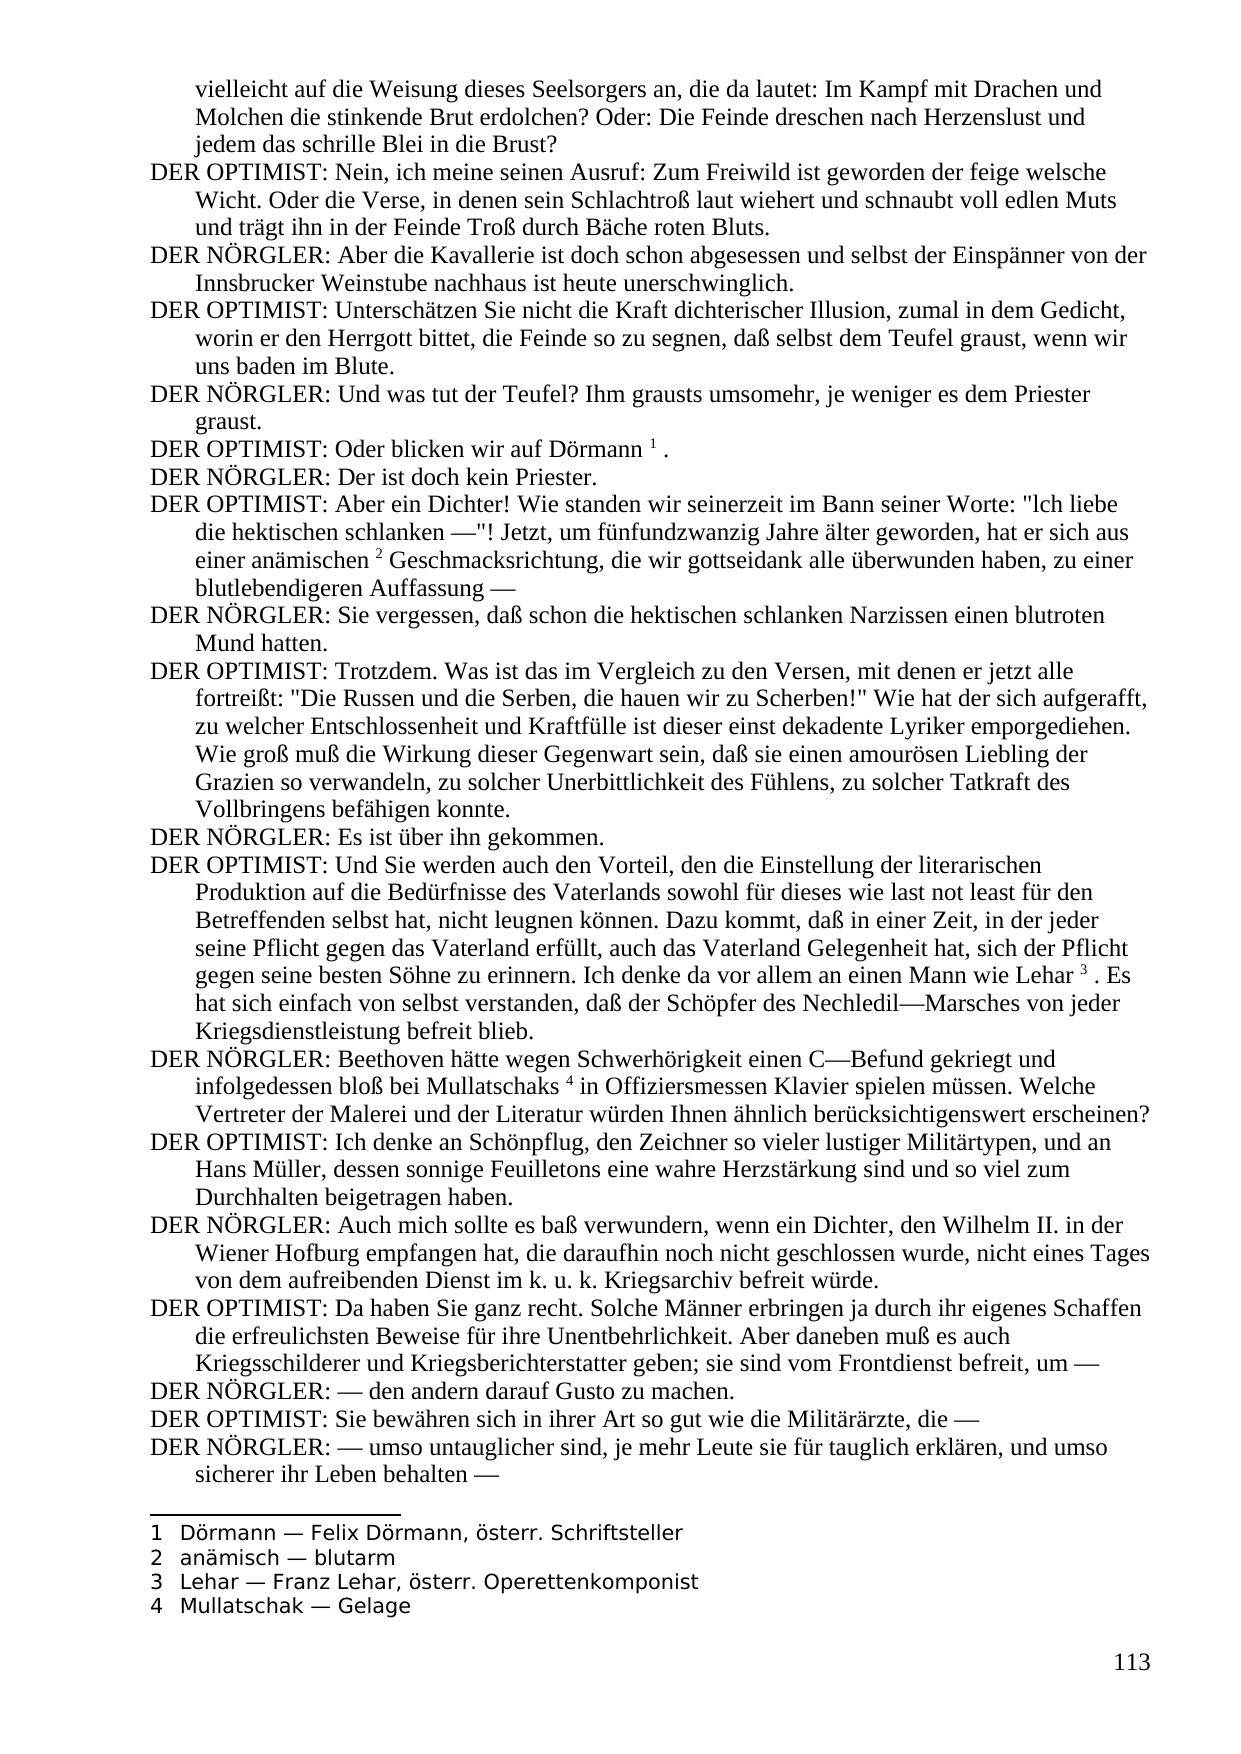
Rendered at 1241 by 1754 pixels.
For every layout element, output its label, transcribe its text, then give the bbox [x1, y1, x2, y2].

text Lehar — Franz Lehar, österr. Operettenkomponist [150, 1570, 1151, 1594]
text DER NÖRGLER: Der ist doch kein Priester. [150, 463, 1151, 491]
text Mullatschak — Gelage [150, 1594, 1151, 1618]
text DER NÖRGLER: — umso untauglicher sind, je mehr Leute sie für tauglich erklären, und umso sicherer ihr Leben behalten — [150, 1433, 1151, 1488]
text DER OPTIMIST: Da haben Sie ganz recht. Solche Männer erbringen ja durch ihr eigenes Schaffen die erfreulichsten Beweise für ihre Unentbehrlichkeit. Aber daneben muß es auch Kriegsschilderer und Kriegsberichterstatter geben; sie sind vom Frontdienst befreit, um — [150, 1294, 1151, 1377]
text DER OPTIMIST: Oder blicken wir auf Dörmann . [150, 435, 1151, 463]
text DER OPTIMIST: Ich denke an Schönpflug, den Zeichner so vieler lustiger Militärtypen, und an Hans Müller, dessen sonnige Feuilletons eine wahre Herzstärkung sind und so viel zum Durchhalten beigetragen haben. [150, 1128, 1151, 1211]
text DER NÖRGLER: Und was tut der Teufel? Ihm grausts umsomehr, je weniger es dem Priester graust. [150, 380, 1151, 435]
text DER OPTIMIST: Sie bewähren sich in ihrer Art so gut wie die Militärärzte, die — [150, 1405, 1151, 1433]
text DER NÖRGLER: Es ist über ihn gekommen. [150, 823, 1151, 851]
text DER OPTIMIST: Unterschätzen Sie nicht die Kraft dichterischer Illusion, zumal in dem Gedicht, worin er den Herrgott bittet, die Feinde so zu segnen, daß selbst dem Teufel graust, wenn wir uns baden im Blute. [150, 297, 1151, 380]
text anämisch — blutarm [150, 1546, 1151, 1570]
text vielleicht auf die Weisung dieses Seelsorgers an, die da lautet: Im Kampf mit Drachen und Molchen die stinkende Brut erdolchen? Oder: Die Feinde dreschen nach Herzenslust und jedem das schrille Blei in die Brust? [150, 75, 1151, 158]
text DER NÖRGLER: Auch mich sollte es baß verwundern, wenn ein Dichter, den Wilhelm II. in der Wiener Hofburg empfangen hat, die daraufhin noch nicht geschlossen wurde, nicht eines Tages von dem aufreibenden Dienst im k. u. k. Kriegsarchiv befreit würde. [150, 1211, 1151, 1294]
text DER NÖRGLER: Sie vergessen, daß schon die hektischen schlanken Narzissen einen blutroten Mund hatten. [150, 601, 1151, 657]
text DER OPTIMIST: Trotzdem. Was ist das im Vergleich zu den Versen, mit denen er jetzt alle fortreißt: "Die Russen und die Serben, die hauen wir zu Scherben!" Wie hat der sich aufgerafft, zu welcher Entschlossenheit und Kraftfülle ist dieser einst dekadente Lyriker emporgediehen. Wie groß muß die Wirkung dieser Gegenwart sein, daß sie einen amourösen Liebling der Grazien so verwandeln, zu solcher Unerbittlichkeit des Fühlens, zu solcher Tatkraft des Vollbringens befähigen konnte. [150, 657, 1151, 823]
text Dörmann — Felix Dörmann, österr. Schriftsteller [150, 1521, 1151, 1546]
text DER NÖRGLER: Beethoven hätte wegen Schwerhörigkeit einen C—Befund gekriegt und infolgedessen bloß bei Mullatschaks in Offiziersmessen Klavier spielen müssen. Welche Vertreter der Malerei und der Literatur würden Ihnen ähnlich berücksichtigenswert erscheinen? [150, 1045, 1151, 1128]
text DER NÖRGLER: Aber die Kavallerie ist doch schon abgesessen und selbst der Einspänner von der Innsbrucker Weinstube nachhaus ist heute unerschwinglich. [150, 241, 1151, 297]
text DER NÖRGLER: — den andern darauf Gusto zu machen. [150, 1377, 1151, 1405]
text DER OPTIMIST: Nein, ich meine seinen Ausruf: Zum Freiwild ist geworden der feige welsche Wicht. Oder die Verse, in denen sein Schlachtroß laut wiehert und schnaubt voll edlen Muts und trägt ihn in der Feinde Troß durch Bäche roten Bluts. [150, 158, 1151, 241]
text DER OPTIMIST: Und Sie werden auch den Vorteil, den die Einstellung der literarischen Produktion auf die Bedürfnisse des Vaterlands sowohl für dieses wie last not least für den Betreffenden selbst hat, nicht leugnen können. Dazu kommt, daß in einer Zeit, in der jeder seine Pflicht gegen das Vaterland erfüllt, auch das Vaterland Gelegenheit hat, sich der Pflicht gegen seine besten Söhne zu erinnern. Ich denke da vor allem an einen Mann wie Lehar . Es hat sich einfach von selbst verstanden, daß der Schöpfer des Nechledil—Marsches von jeder Kriegsdienstleistung befreit blieb. [150, 851, 1151, 1045]
text DER OPTIMIST: Aber ein Dichter! Wie standen wir seinerzeit im Bann seiner Worte: "lch liebe die hektischen schlanken —"! Jetzt, um fünfundzwanzig Jahre älter geworden, hat er sich aus einer anämischen Geschmacksrichtung, die wir gottseidank alle überwunden haben, zu einer blutlebendigeren Auffassung — [150, 491, 1151, 601]
